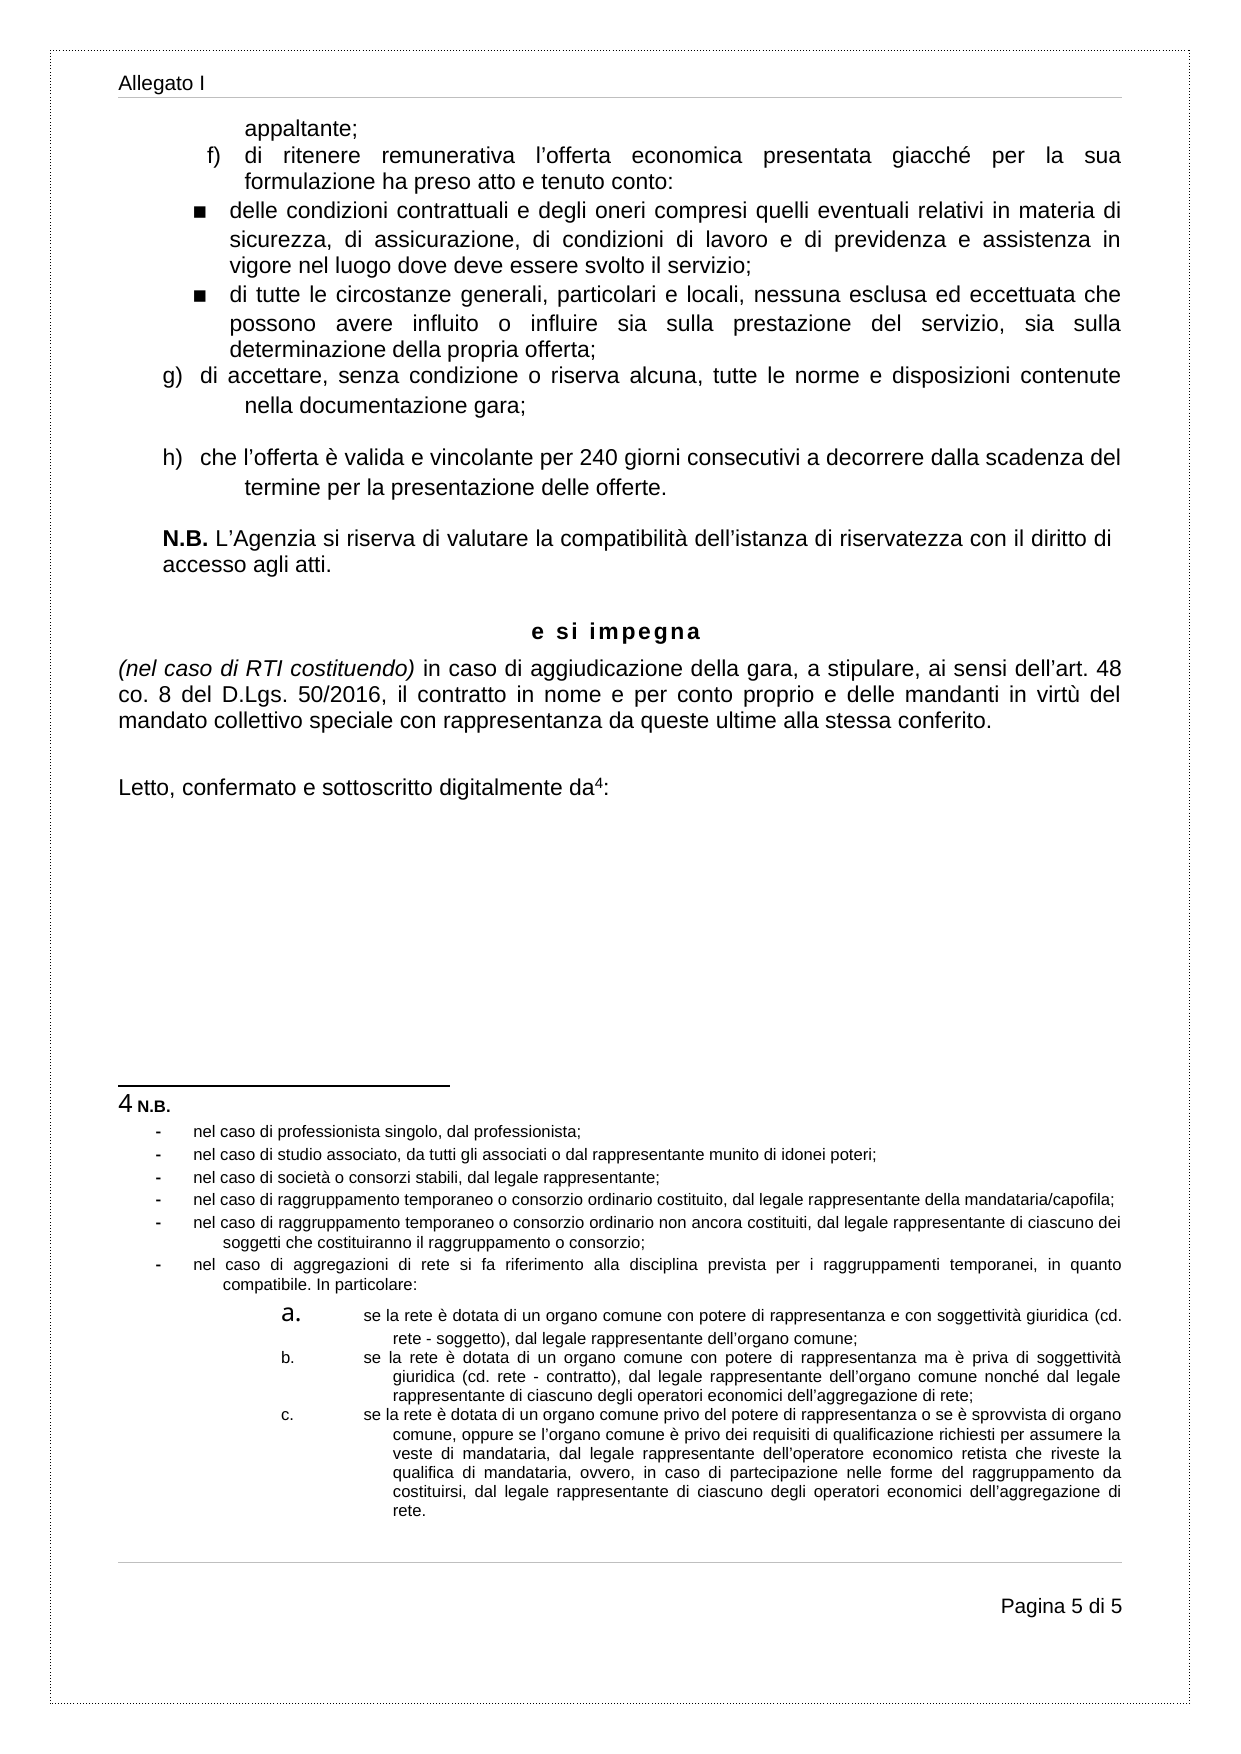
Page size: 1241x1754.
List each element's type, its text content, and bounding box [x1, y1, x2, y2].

list nel caso di studio associato, da tutti gli associati o dal rappresentante munito di idonei poteri; [156, 1142, 1122, 1165]
list di accettare, senza condizione o riserva alcuna, tutte le norme e disposizioni contenute nella documentazione gara; [162, 362, 1122, 419]
list se la rete è dotata di un organo comune con potere di rappresentanza ma è priva di soggettività giuridica (cd. rete - contratto), dal legale rappresentante dell’organo comune nonché dal legale rappresentante di ciascuno degli operatori economici dell’aggregazione di rete; [281, 1348, 1122, 1405]
text N.B. L’Agenzia si riserva di valutare la compatibilità dell’istanza di riservatezza con il diritto di accesso agli atti. [162, 525, 1113, 577]
text e si impegna [118, 618, 1122, 644]
list appaltante; [207, 115, 1122, 142]
list nel caso di professionista singolo, dal professionista; [156, 1120, 1122, 1142]
list nel caso di raggruppamento temporaneo o consorzio ordinario costituito, dal legale rappresentante della mandataria/capofila; [156, 1188, 1122, 1211]
list che l’offerta è valida e vincolante per 240 giorni consecutivi a decorrere dalla scadenza del termine per la presentazione delle offerte. [162, 443, 1122, 500]
list se la rete è dotata di un organo comune privo del potere di rappresentanza o se è sprovvista di organo comune, oppure se l’organo comune è privo dei requisiti di qualificazione richiesti per assumere la veste di mandataria, dal legale rappresentante dell’operatore economico retista che riveste la qualifica di mandataria, ovvero, in caso di partecipazione nelle forme del raggruppamento da costituirsi, dal legale rappresentante di ciascuno degli operatori economici dell’aggregazione di rete. [281, 1405, 1122, 1520]
list nel caso di società o consorzi stabili, dal legale rappresentante; [156, 1165, 1122, 1188]
list se la rete è dotata di un organo comune con potere di rappresentanza e con soggettività giuridica (cd. rete - soggetto), dal legale rappresentante dell’organo comune; [281, 1294, 1122, 1348]
list nel caso di raggruppamento temporaneo o consorzio ordinario non ancora costituiti, dal legale rappresentante di ciascuno dei soggetti che costituiranno il raggruppamento o consorzio; [156, 1211, 1122, 1252]
list delle condizioni contrattuali e degli oneri compresi quelli eventuali relativi in materia di sicurezza, di assicurazione, di condizioni di lavoro e di previdenza e assistenza in vigore nel luogo dove deve essere svolto il servizio; [192, 194, 1122, 278]
text (nel caso di RTI costituendo) in caso di aggiudicazione della gara, a stipulare, ai sensi dell’art. 48 co. 8 del D.Lgs. 50/2016, il contratto in nome e per conto proprio e delle mandanti in virtù del mandato collettivo speciale con rappresentanza da queste ultime alla stessa conferito. [118, 654, 1122, 734]
list di ritenere remunerativa l’offerta economica presentata giacché per la sua formulazione ha preso atto e tenuto conto: [207, 142, 1122, 194]
list di tutte le circostanze generali, particolari e locali, nessuna esclusa ed eccettuata che possono avere influito o influire sia sulla prestazione del servizio, sia sulla determinazione della propria offerta; [192, 278, 1122, 362]
text N.B. [118, 1086, 1122, 1120]
list nel caso di aggregazioni di rete si fa riferimento alla disciplina prevista per i raggruppamenti temporanei, in quanto compatibile. In particolare: [156, 1252, 1122, 1294]
text Letto, confermato e sottoscritto digitalmente da: [118, 774, 1122, 800]
